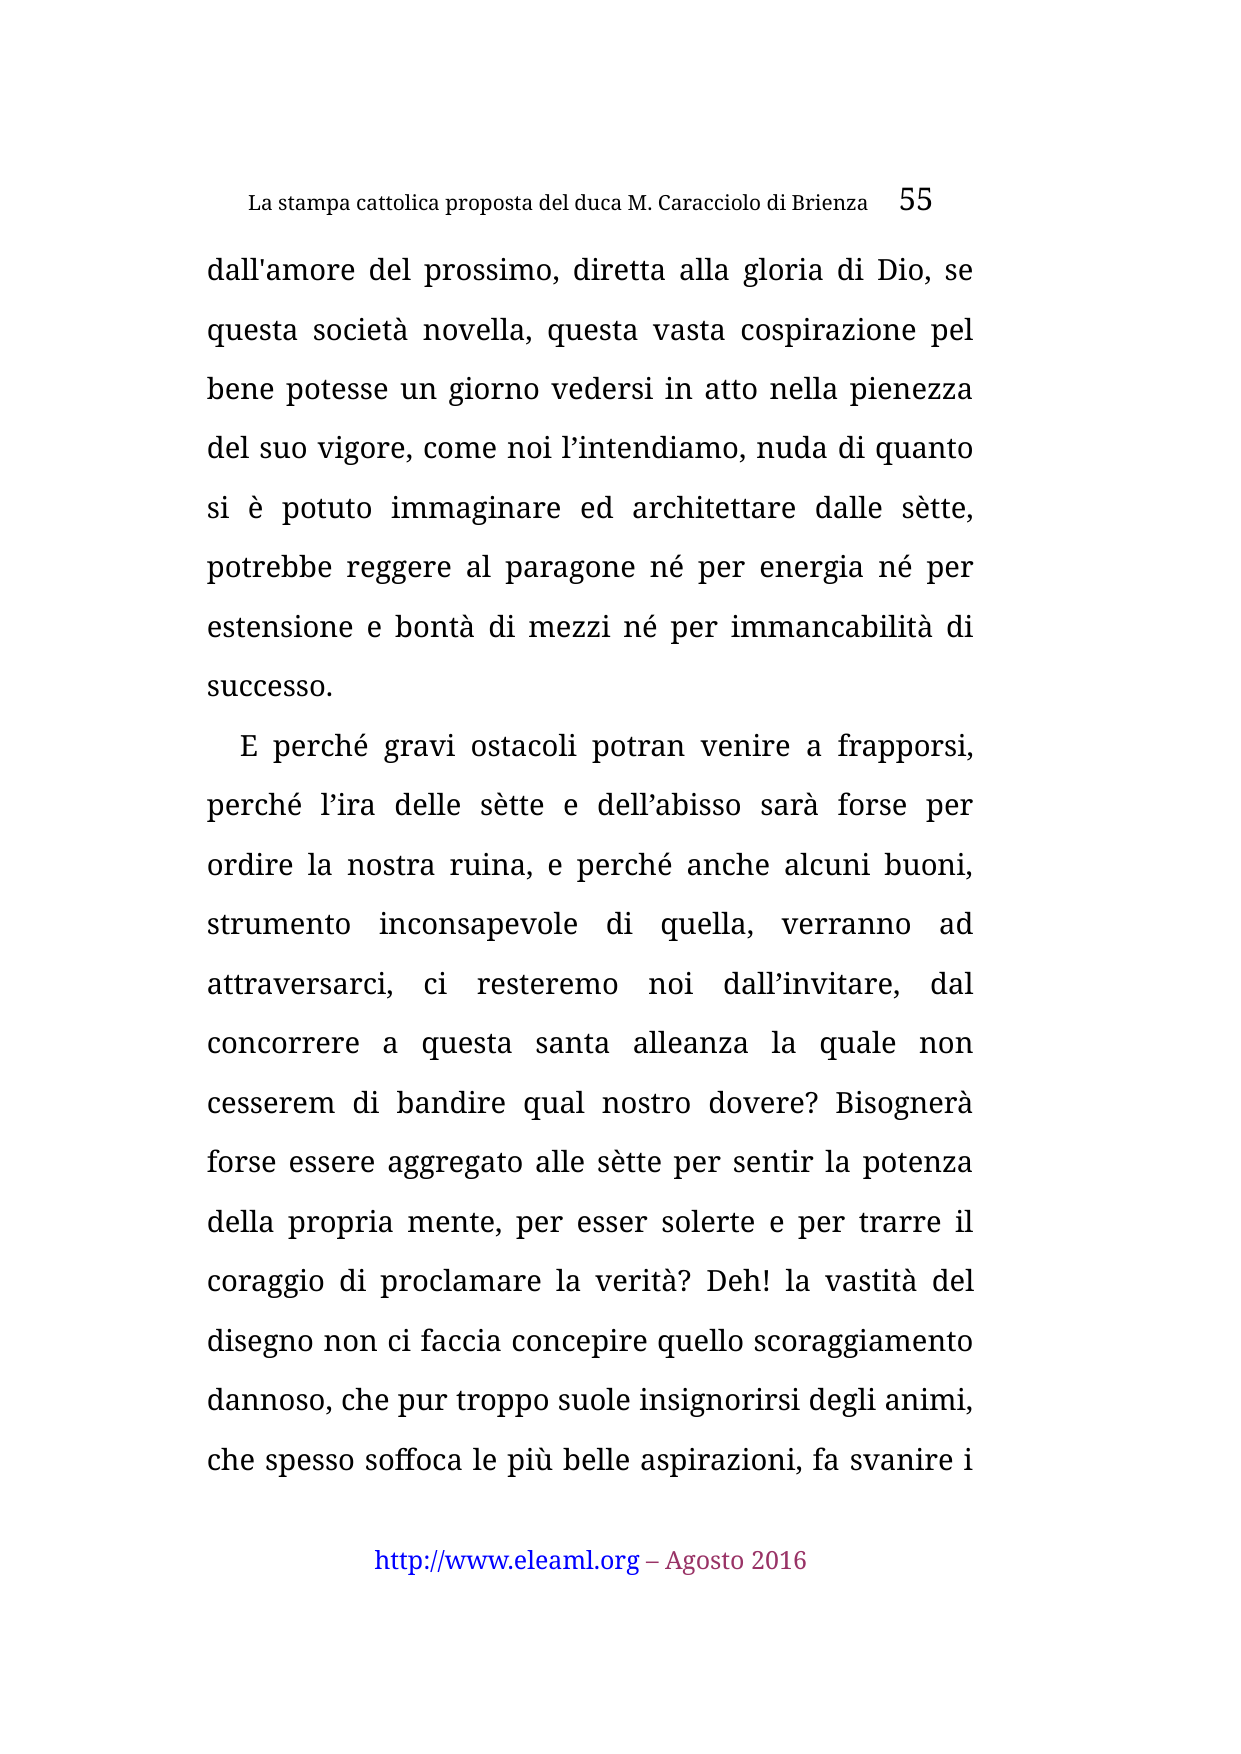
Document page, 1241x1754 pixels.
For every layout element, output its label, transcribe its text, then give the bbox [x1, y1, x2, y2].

text dall'amore del prossimo, diretta alla gloria di Dio, se questa società novella, questa vasta cospirazione pel bene potesse un giorno vedersi in atto nella pienezza del suo vigore, come noi l’intendiamo, nuda di quanto si è potuto immaginare ed architettare dalle sètte, potrebbe reggere al paragone né per energia né per estensione e bontà di mezzi né per immancabilità di successo. [207, 249, 974, 705]
text E perché gravi ostacoli potran venire a frapporsi, perché l’ira delle sètte e dell’abisso sarà forse per ordire la nostra ruina, e perché anche alcuni buoni, strumento inconsapevole di quella, verranno ad attraversarci, ci resteremo noi dall’invitare, dal concorrere a questa santa alleanza la quale non cesserem di bandire qual nostro dovere? Bisognerà forse essere aggregato alle sètte per sentir la potenza della propria mente, per esser solerte e per trarre il coraggio di proclamare la verità? Deh! la vastità del disegno non ci faccia concepire quello scoraggiamento dannoso, che pur troppo suole insignorirsi degli animi, che spesso soffoca le più belle aspirazioni, fa svanire i [207, 725, 974, 1478]
